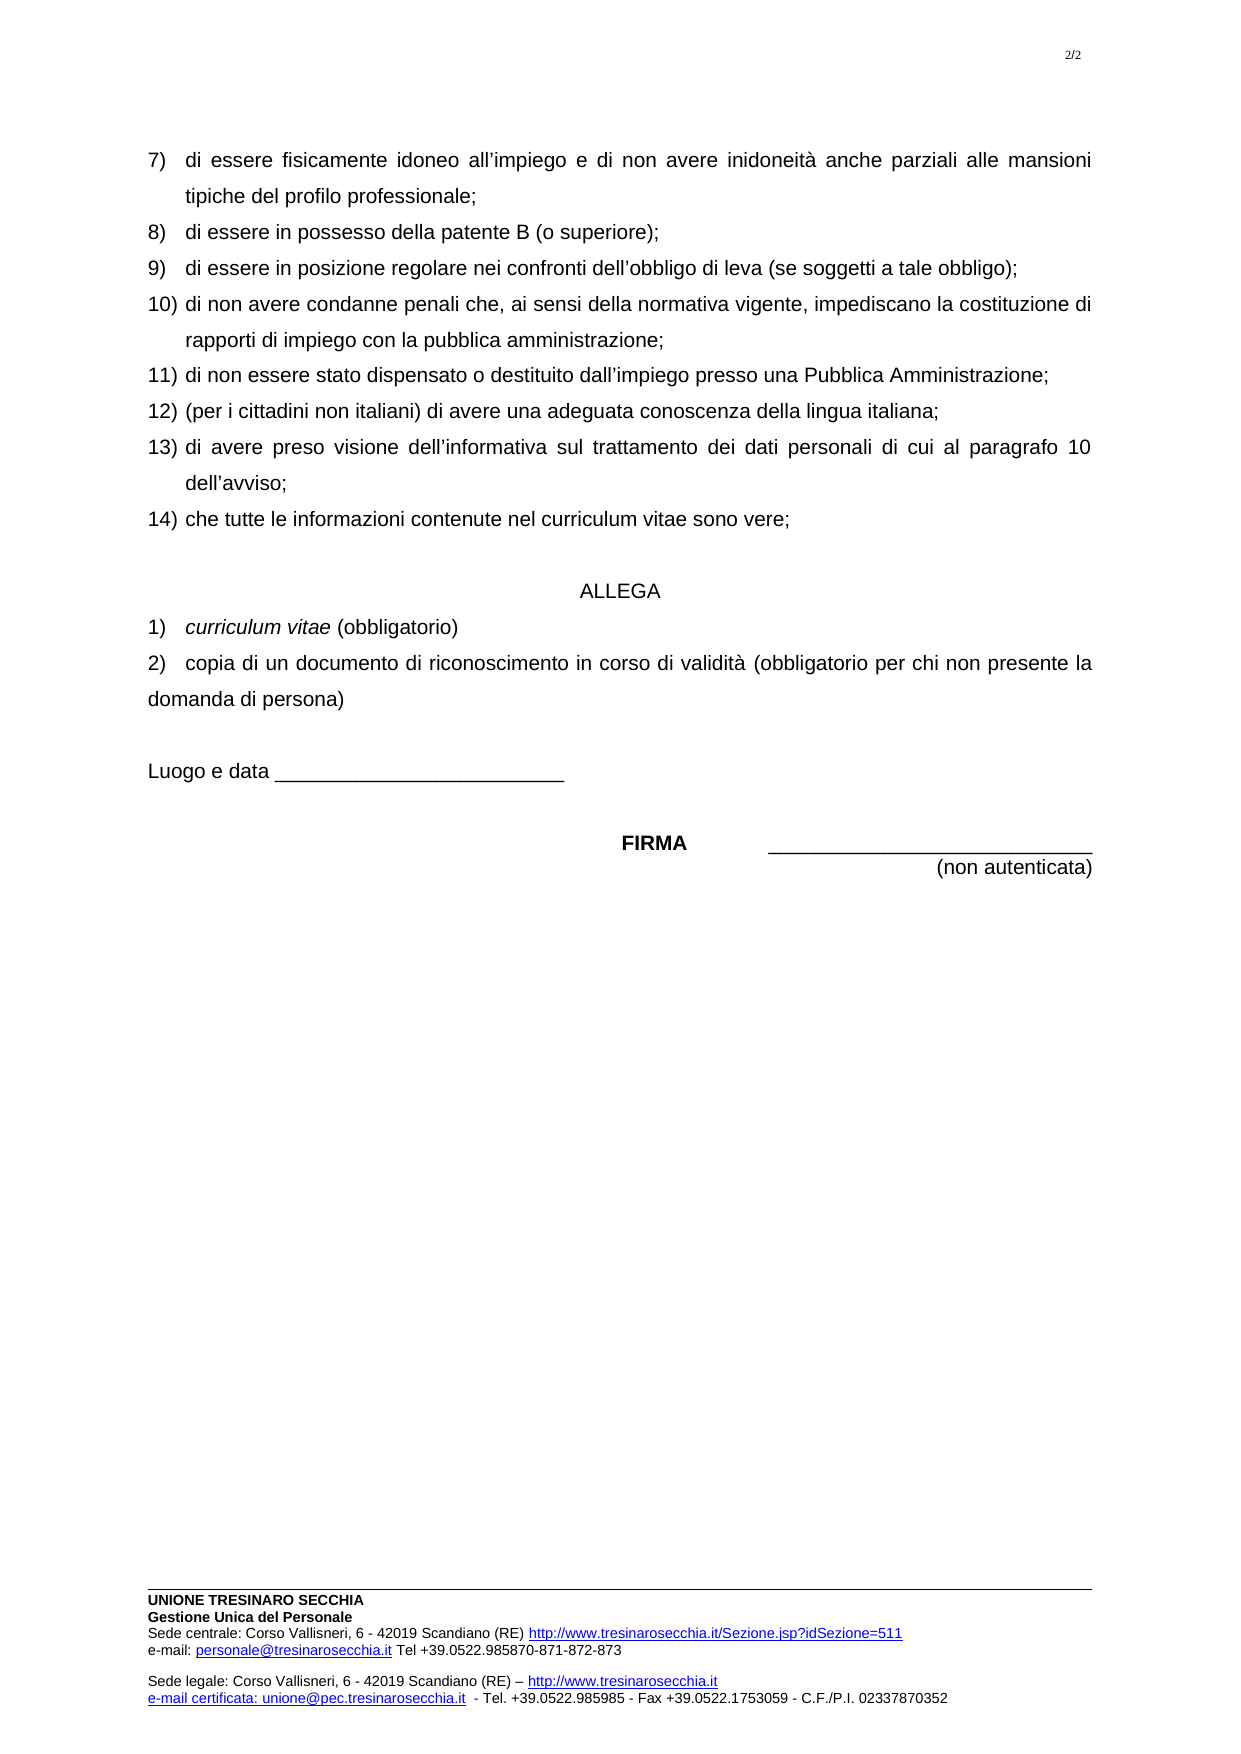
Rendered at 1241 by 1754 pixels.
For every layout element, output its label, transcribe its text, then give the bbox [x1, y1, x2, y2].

list di non essere stato dispensato o destituito dall’impiego presso una Pubblica Amministrazione; [148, 363, 1092, 387]
list di essere in possesso della patente B (o superiore); [148, 219, 1092, 243]
list copia di un documento di riconoscimento in corso di validità (obbligatorio per chi non presente la domanda di persona) [148, 651, 1092, 711]
list curriculum vitae (obbligatorio) [148, 615, 1092, 639]
list di non avere condanne penali che, ai sensi della normativa vigente, impediscano la costituzione di rapporti di impiego con la pubblica amministrazione; [148, 291, 1092, 351]
list di avere preso visione dell’informativa sul trattamento dei dati personali di cui al paragrafo 10 dell’avviso; [148, 435, 1092, 495]
list di essere in posizione regolare nei confronti dell’obbligo di leva (se soggetti a tale obbligo); [148, 256, 1092, 279]
list (per i cittadini non italiani) di avere una adeguata conoscenza della lingua italiana; [148, 399, 1092, 423]
text (non autenticata) [148, 854, 1092, 878]
list che tutte le informazioni contenute nel curriculum vitae sono vere; [148, 507, 1092, 531]
text Luogo e data _________________________ [148, 759, 1092, 783]
list di essere fisicamente idoneo all’impiego e di non avere inidoneità anche parziali alle mansioni tipiche del profilo professionale; [148, 148, 1092, 208]
text FIRMA ____________________________ [148, 831, 1092, 854]
text ALLEGA [148, 579, 1092, 603]
